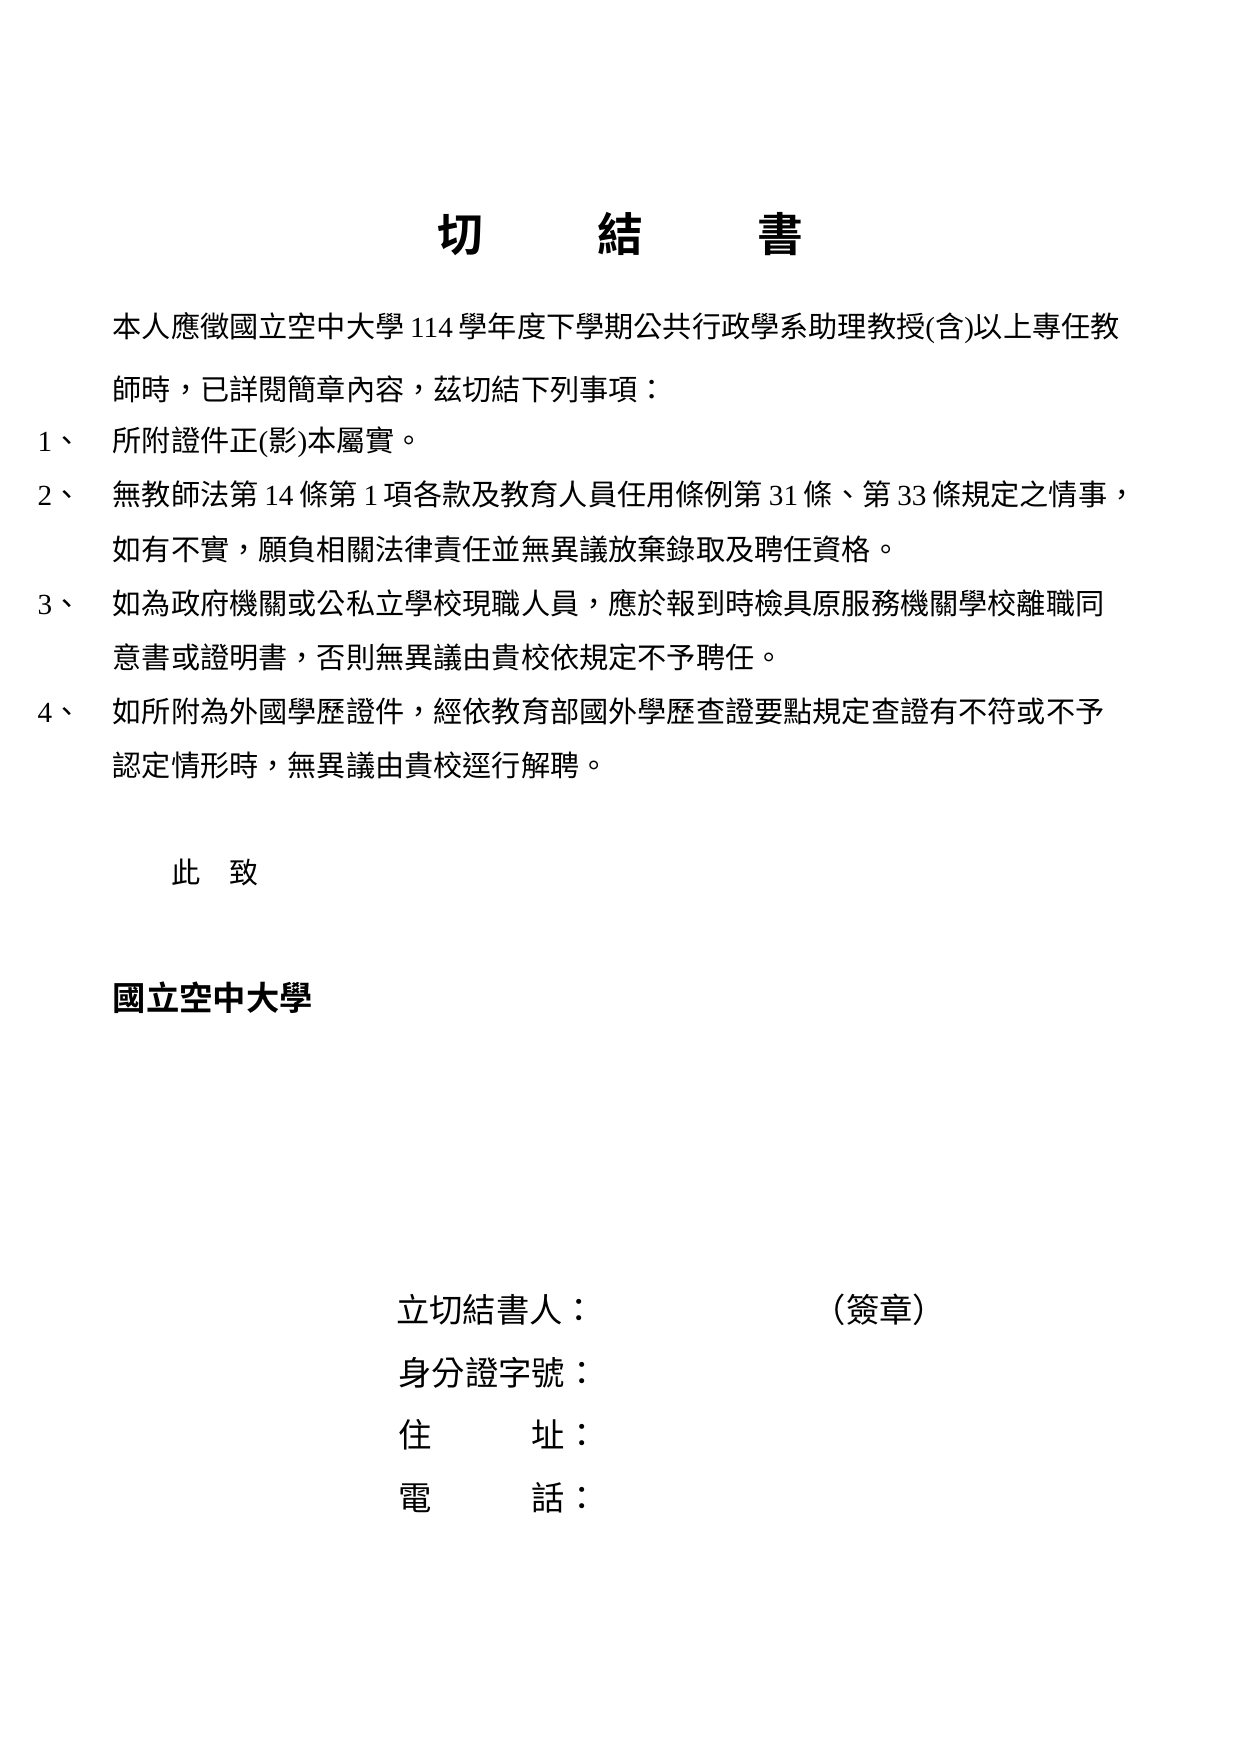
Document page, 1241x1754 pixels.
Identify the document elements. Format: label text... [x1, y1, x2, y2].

list 如為政府機關或公私立學校現職人員，應於報到時檢具原服務機關學校離職同意書或證明書，否則無異議由貴校依規定不予聘任。 [37, 571, 1128, 679]
text 切 結 書 [112, 158, 1128, 283]
list 所附證件正(影)本屬實。 [37, 408, 1128, 462]
text 國立空中大學 [112, 954, 1128, 1017]
text 電 話： [398, 1454, 1128, 1517]
text 本人應徵國立空中大學114學年度下學期公共行政學系助理教授(含)以上專任教師時，已詳閱簡章內容，茲切結下列事項： [112, 283, 1128, 408]
text 此 致 [112, 829, 1128, 892]
list 如所附為外國學歷證件，經依教育部國外學歷查證要點規定查證有不符或不予認定情形時，無異議由貴校逕行解聘。 [37, 679, 1128, 787]
list 無教師法第14條第1項各款及教育人員任用條例第31條、第33條規定之情事，如有不實，願負相關法律責任並無異議放棄錄取及聘任資格。 [37, 462, 1128, 571]
text 立切結書人： （簽章） [112, 1267, 1128, 1329]
text 住 址： [398, 1392, 1128, 1454]
text 身分證字號： [398, 1329, 1128, 1392]
